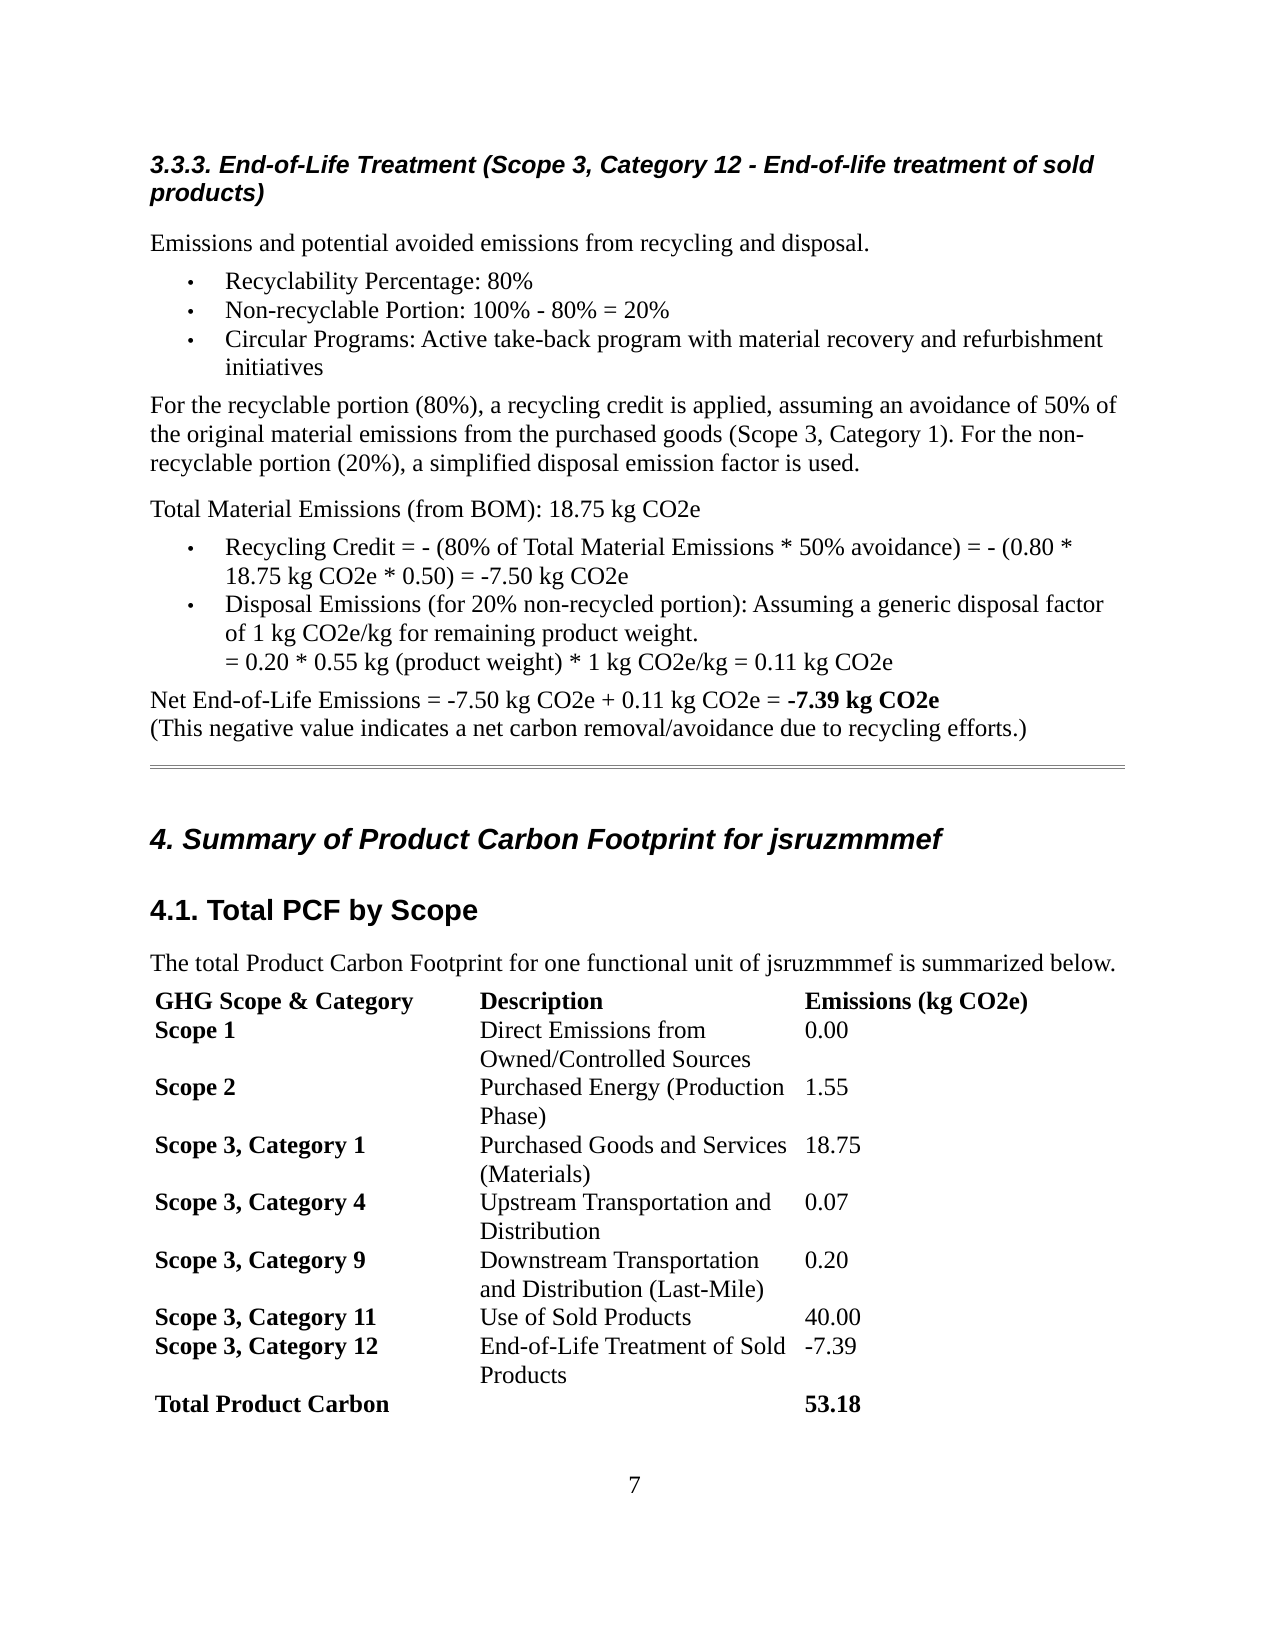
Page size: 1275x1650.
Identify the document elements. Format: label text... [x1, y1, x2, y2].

table_cell Use of Sold Products [475, 1303, 800, 1331]
table_cell Upstream Transportation and Distribution [475, 1188, 800, 1245]
table_cell 40.00 [800, 1303, 1125, 1331]
table_cell Scope 3, Category 12 [150, 1331, 475, 1389]
text Emissions and potential avoided emissions from recycling and disposal. [150, 228, 1125, 257]
table_cell [475, 1389, 800, 1417]
list Disposal Emissions (for 20% non-recycled portion): Assuming a generic disposal factor of 1 kg CO2e/kg for remaining product weight. = 0.20 * 0.55 kg (product weight) * 1 kg CO2e/kg = 0.11 kg CO2e [187, 589, 1125, 676]
list Circular Programs: Active take-back program with material recovery and refurbishment initiatives [187, 324, 1125, 381]
table_cell Scope 1 [150, 1015, 475, 1072]
table_cell Scope 2 [150, 1073, 475, 1130]
table_cell Purchased Goods and Services (Materials) [475, 1130, 800, 1187]
subtitle 4.1. Total PCF by Scope [150, 893, 1125, 927]
table_cell Scope 3, Category 11 [150, 1303, 475, 1331]
table_cell Downstream Transportation and Distribution (Last-Mile) [475, 1245, 800, 1302]
subtitle 3.3.3. End-of-Life Treatment (Scope 3, Category 12 - End-of-life treatment of sold products) [150, 150, 1125, 207]
list Recyclability Percentage: 80% [187, 266, 1125, 295]
table_cell Scope 3, Category 4 [150, 1188, 475, 1245]
table_cell End-of-Life Treatment of Sold Products [475, 1331, 800, 1389]
table_cell 53.18 [800, 1389, 1125, 1417]
text Total Material Emissions (from BOM): 18.75 kg CO2e [150, 494, 1125, 523]
text Net End-of-Life Emissions = -7.50 kg CO2e + 0.11 kg CO2e = -7.39 kg CO2e (This negative value indicates a net carbon removal/avoidance due to recycling efforts.) [150, 685, 1125, 742]
list Non-recyclable Portion: 100% - 80% = 20% [187, 295, 1125, 324]
table_cell 1.55 [800, 1073, 1125, 1130]
list Recycling Credit = - (80% of Total Material Emissions * 50% avoidance) = - (0.80 * 18.75 kg CO2e * 0.50) = -7.50 kg CO2e [187, 532, 1125, 589]
table_header Description [475, 986, 800, 1015]
text The total Product Carbon Footprint for one functional unit of jsruzmmmef is summarized below. [150, 948, 1125, 977]
table_cell 0.07 [800, 1188, 1125, 1245]
subtitle 4. Summary of Product Carbon Footprint for jsruzmmmef [150, 822, 1125, 856]
table_cell Direct Emissions from Owned/Controlled Sources [475, 1015, 800, 1072]
table_cell Scope 3, Category 1 [150, 1130, 475, 1187]
table_header GHG Scope & Category [150, 986, 475, 1015]
table_cell 18.75 [800, 1130, 1125, 1187]
text For the recyclable portion (80%), a recycling credit is applied, assuming an avoidance of 50% of the original material emissions from the purchased goods (Scope 3, Category 1). For the non-recyclable portion (20%), a simplified disposal emission factor is used. [150, 390, 1125, 476]
table_cell Purchased Energy (Production Phase) [475, 1073, 800, 1130]
table_cell 0.00 [800, 1015, 1125, 1072]
table_cell Scope 3, Category 9 [150, 1245, 475, 1302]
table_header Emissions (kg CO2e) [800, 986, 1125, 1015]
table_cell -7.39 [800, 1331, 1125, 1389]
table_cell Total Product Carbon [150, 1389, 475, 1417]
table_cell 0.20 [800, 1245, 1125, 1302]
